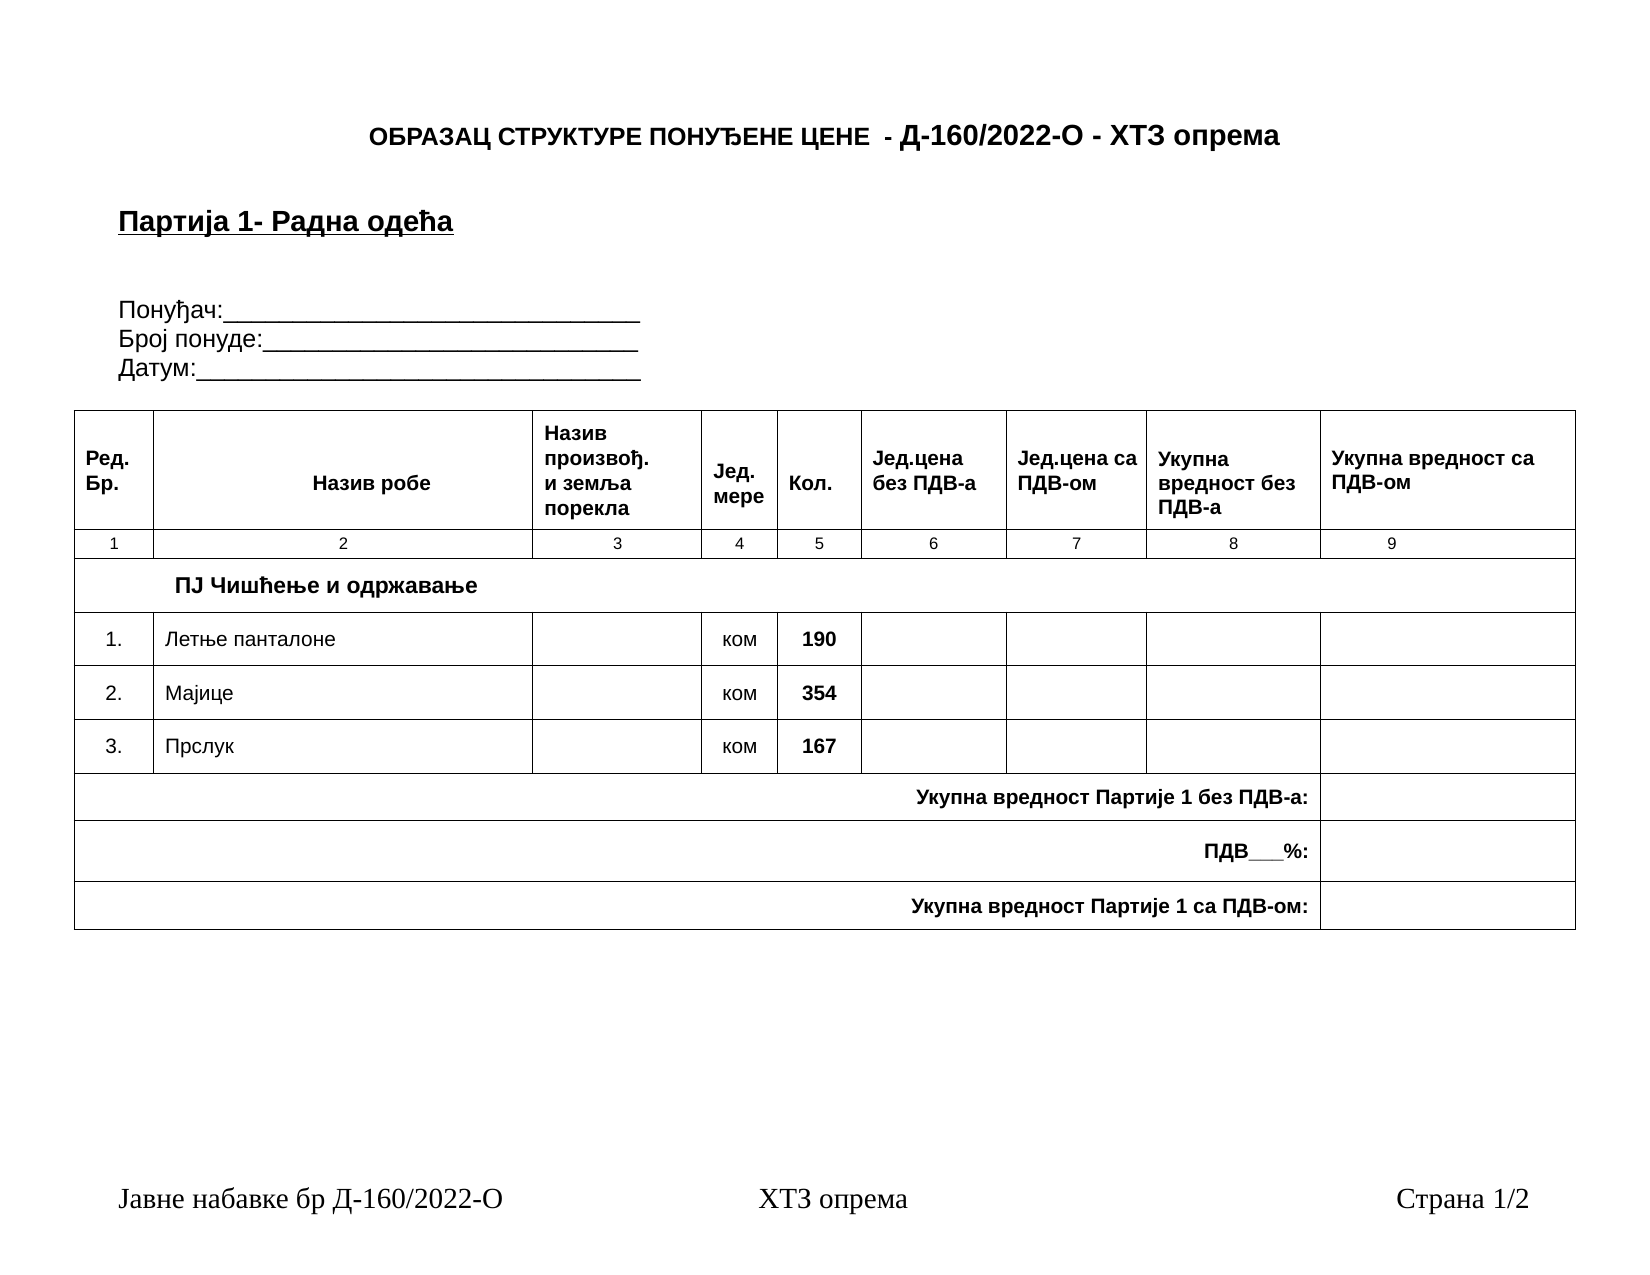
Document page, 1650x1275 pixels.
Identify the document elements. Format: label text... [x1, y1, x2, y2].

table_cell [1321, 720, 1575, 772]
table_cell 7 [1007, 530, 1146, 558]
table_header Кол. [778, 411, 861, 528]
table_header Ред. Бр. [75, 411, 153, 528]
table_cell [1321, 821, 1575, 881]
table_cell 1 [75, 530, 153, 558]
table_header Укупна вредност без ПДВ-а [1147, 411, 1320, 528]
table_cell 167 [778, 720, 861, 772]
table_cell [862, 666, 1006, 719]
table_cell 2 [154, 530, 532, 558]
table_cell Мајице [154, 666, 532, 719]
table_cell [1007, 613, 1146, 665]
table_cell [1147, 720, 1320, 772]
table_cell Летње панталоне [154, 613, 532, 665]
table_header Јед.цена без ПДВ-а [862, 411, 1006, 528]
table_cell Прслук [154, 720, 532, 772]
table_cell [1321, 882, 1575, 928]
table_cell [1321, 774, 1575, 820]
table_cell ком [702, 720, 777, 772]
table_cell 8 [1147, 530, 1320, 558]
text Датум:________________________________ [118, 353, 1588, 382]
table_cell ком [702, 666, 777, 719]
table_cell [1007, 666, 1146, 719]
table_cell [1321, 613, 1575, 665]
table_cell 4 [702, 530, 777, 558]
table_cell [1321, 666, 1575, 719]
table_cell [533, 666, 701, 719]
table_cell 5 [778, 530, 861, 558]
table_cell [1147, 666, 1320, 719]
table_cell ПДВ___%: [75, 821, 1320, 881]
table_cell [862, 613, 1006, 665]
table_cell [1007, 720, 1146, 772]
table_cell 6 [862, 530, 1006, 558]
text Партија 1- Радна одећа [118, 204, 1532, 238]
table_header Јед. мере [702, 411, 777, 528]
table_cell 354 [778, 666, 861, 719]
table_header Назив произвођ. и земља порекла [533, 411, 701, 528]
table_cell ком [702, 613, 777, 665]
table_cell Укупна вредност Партије 1 са ПДВ-ом: [75, 882, 1320, 928]
table_cell [533, 613, 701, 665]
text Понуђач:______________________________ [118, 295, 1588, 324]
table_cell [533, 720, 701, 772]
table_header Назив робе [154, 411, 532, 528]
table_cell 1. [75, 613, 153, 665]
text ОБРАЗАЦ СТРУКТУРЕ ПОНУЂЕНЕ ЦЕНЕ - Д-160/2022-О - ХТЗ опрема [118, 118, 1532, 152]
table_cell [862, 720, 1006, 772]
table_cell 3. [75, 720, 153, 772]
table_cell ПЈ Чишћење и одржавање [75, 559, 1575, 612]
table_cell [1147, 613, 1320, 665]
table_cell 9 [1321, 530, 1575, 558]
table_header Јед.цена са ПДВ-ом [1007, 411, 1146, 528]
table_header Укупна вредност са ПДВ-ом [1321, 411, 1575, 528]
table_cell 190 [778, 613, 861, 665]
table_cell 3 [533, 530, 701, 558]
table_cell Укупна вредност Партије 1 без ПДВ-а: [75, 774, 1320, 820]
table_cell 2. [75, 666, 153, 719]
text Број понуде:___________________________ [118, 324, 1588, 353]
